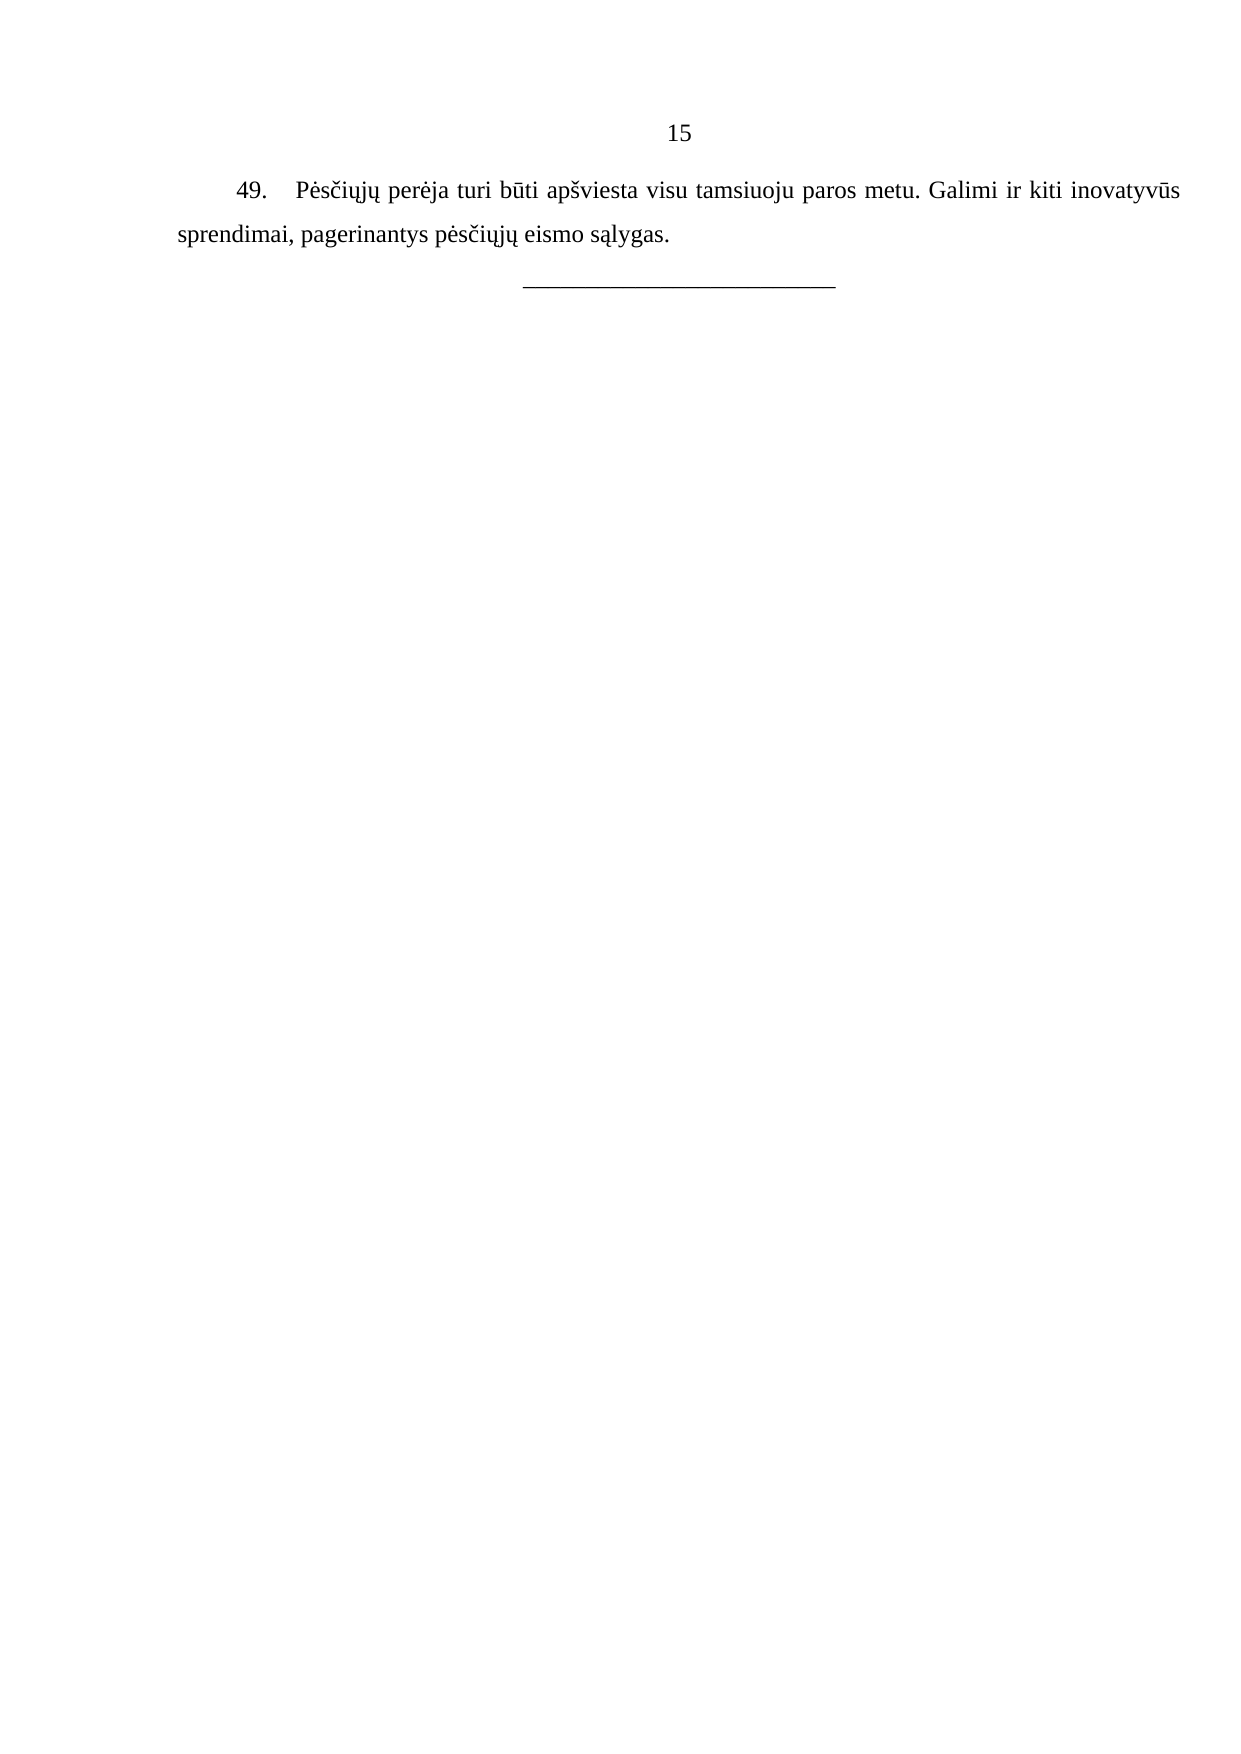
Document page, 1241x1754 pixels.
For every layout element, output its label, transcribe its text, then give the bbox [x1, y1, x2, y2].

text _________________________ [177, 262, 1181, 291]
text 49. Pėsčiųjų perėja turi būti apšviesta visu tamsiuoju paros metu. Galimi ir kiti inovatyvūs sprendimai, pagerinantys pėsčiųjų eismo sąlygas. [177, 176, 1181, 247]
